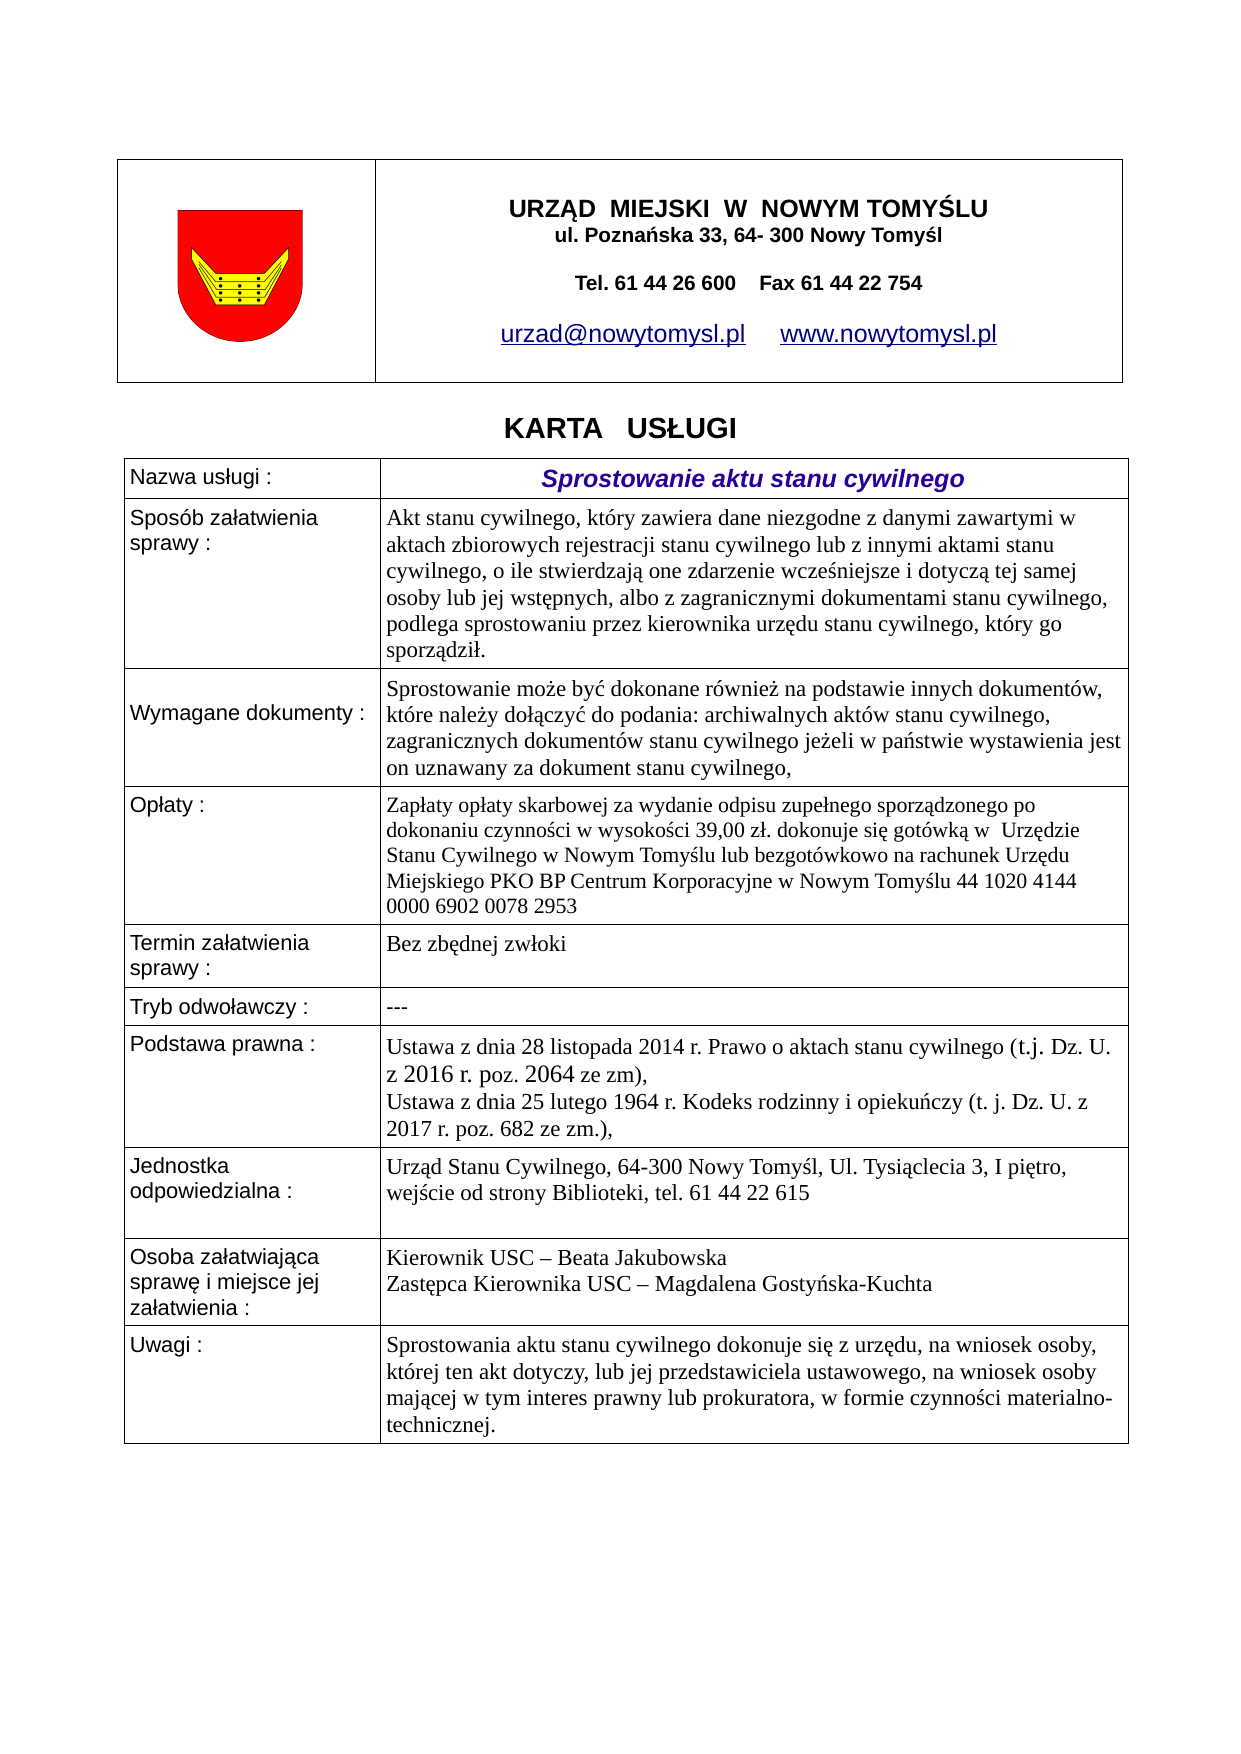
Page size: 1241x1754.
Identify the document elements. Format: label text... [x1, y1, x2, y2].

table_cell Wymagane dokumenty : [125, 669, 380, 786]
table_cell Sposób załatwienia sprawy : [125, 499, 380, 668]
table_cell Sprostowania aktu stanu cywilnego dokonuje się z urzędu, na wniosek osoby, której ten akt dotyczy, lub jej przedstawiciela ustawowego, na wniosek osoby mającej w tym interes prawny lub prokuratora, w formie czynności materialno-technicznej. [381, 1326, 1128, 1443]
table_cell Uwagi : [125, 1326, 380, 1443]
table_header [118, 160, 375, 382]
table_cell Podstawa prawna : [125, 1026, 380, 1147]
table_cell Akt stanu cywilnego, który zawiera dane niezgodne z danymi zawartymi w aktach zbiorowych rejestracji stanu cywilnego lub z innymi aktami stanu cywilnego, o ile stwierdzają one zdarzenie wcześniejsze i dotyczą tej samej osoby lub jej wstępnych, albo z zagranicznymi dokumentami stanu cywilnego, podlega sprostowaniu przez kierownika urzędu stanu cywilnego, który go sporządził. [381, 499, 1128, 668]
table_cell Termin załatwienia sprawy : [125, 925, 380, 987]
table_header Sprostowanie aktu stanu cywilnego [381, 459, 1128, 498]
table_cell Jednostka odpowiedzialna : [125, 1148, 380, 1238]
text KARTA USŁUGI [118, 411, 1122, 445]
table_cell Sprostowanie może być dokonane również na podstawie innych dokumentów, które należy dołączyć do podania: archiwalnych aktów stanu cywilnego, zagranicznych dokumentów stanu cywilnego jeżeli w państwie wystawienia jest on uznawany za dokument stanu cywilnego, [381, 669, 1128, 786]
table_cell Bez zbędnej zwłoki [381, 925, 1128, 987]
table_cell Kierownik USC – Beata Jakubowska Zastępca Kierownika USC – Magdalena Gostyńska-Kuchta [381, 1239, 1128, 1325]
table_cell Opłaty : [125, 787, 380, 924]
table_cell --- [381, 988, 1128, 1024]
table_cell Tryb odwoławczy : [125, 988, 380, 1024]
table_cell Zapłaty opłaty skarbowej za wydanie odpisu zupełnego sporządzonego po dokonaniu czynności w wysokości 39,00 zł. dokonuje się gotówką w Urzędzie Stanu Cywilnego w Nowym Tomyślu lub bezgotówkowo na rachunek Urzędu Miejskiego PKO BP Centrum Korporacyjne w Nowym Tomyślu 44 1020 4144 0000 6902 0078 2953 [381, 787, 1128, 924]
table_cell Osoba załatwiająca sprawę i miejsce jej załatwienia : [125, 1239, 380, 1325]
table_cell Ustawa z dnia 28 listopada 2014 r. Prawo o aktach stanu cywilnego (t.j. Dz. U. z 2016 r. poz. 2064 ze zm), Ustawa z dnia 25 lutego 1964 r. Kodeks rodzinny i opiekuńczy (t. j. Dz. U. z 2017 r. poz. 682 ze zm.), [381, 1026, 1128, 1147]
table_cell Urząd Stanu Cywilnego, 64-300 Nowy Tomyśl, Ul. Tysiąclecia 3, I piętro, wejście od strony Biblioteki, tel. 61 44 22 615 [381, 1148, 1128, 1238]
table_header Nazwa usługi : [125, 459, 380, 498]
table_header URZĄD MIEJSKI W NOWYM TOMYŚLU ul. Poznańska 33, 64- 300 Nowy Tomyśl Tel. 61 44 26 600 Fax 61 44 22 754 urzad@nowytomysl.pl www.nowytomysl.pl [376, 160, 1122, 382]
